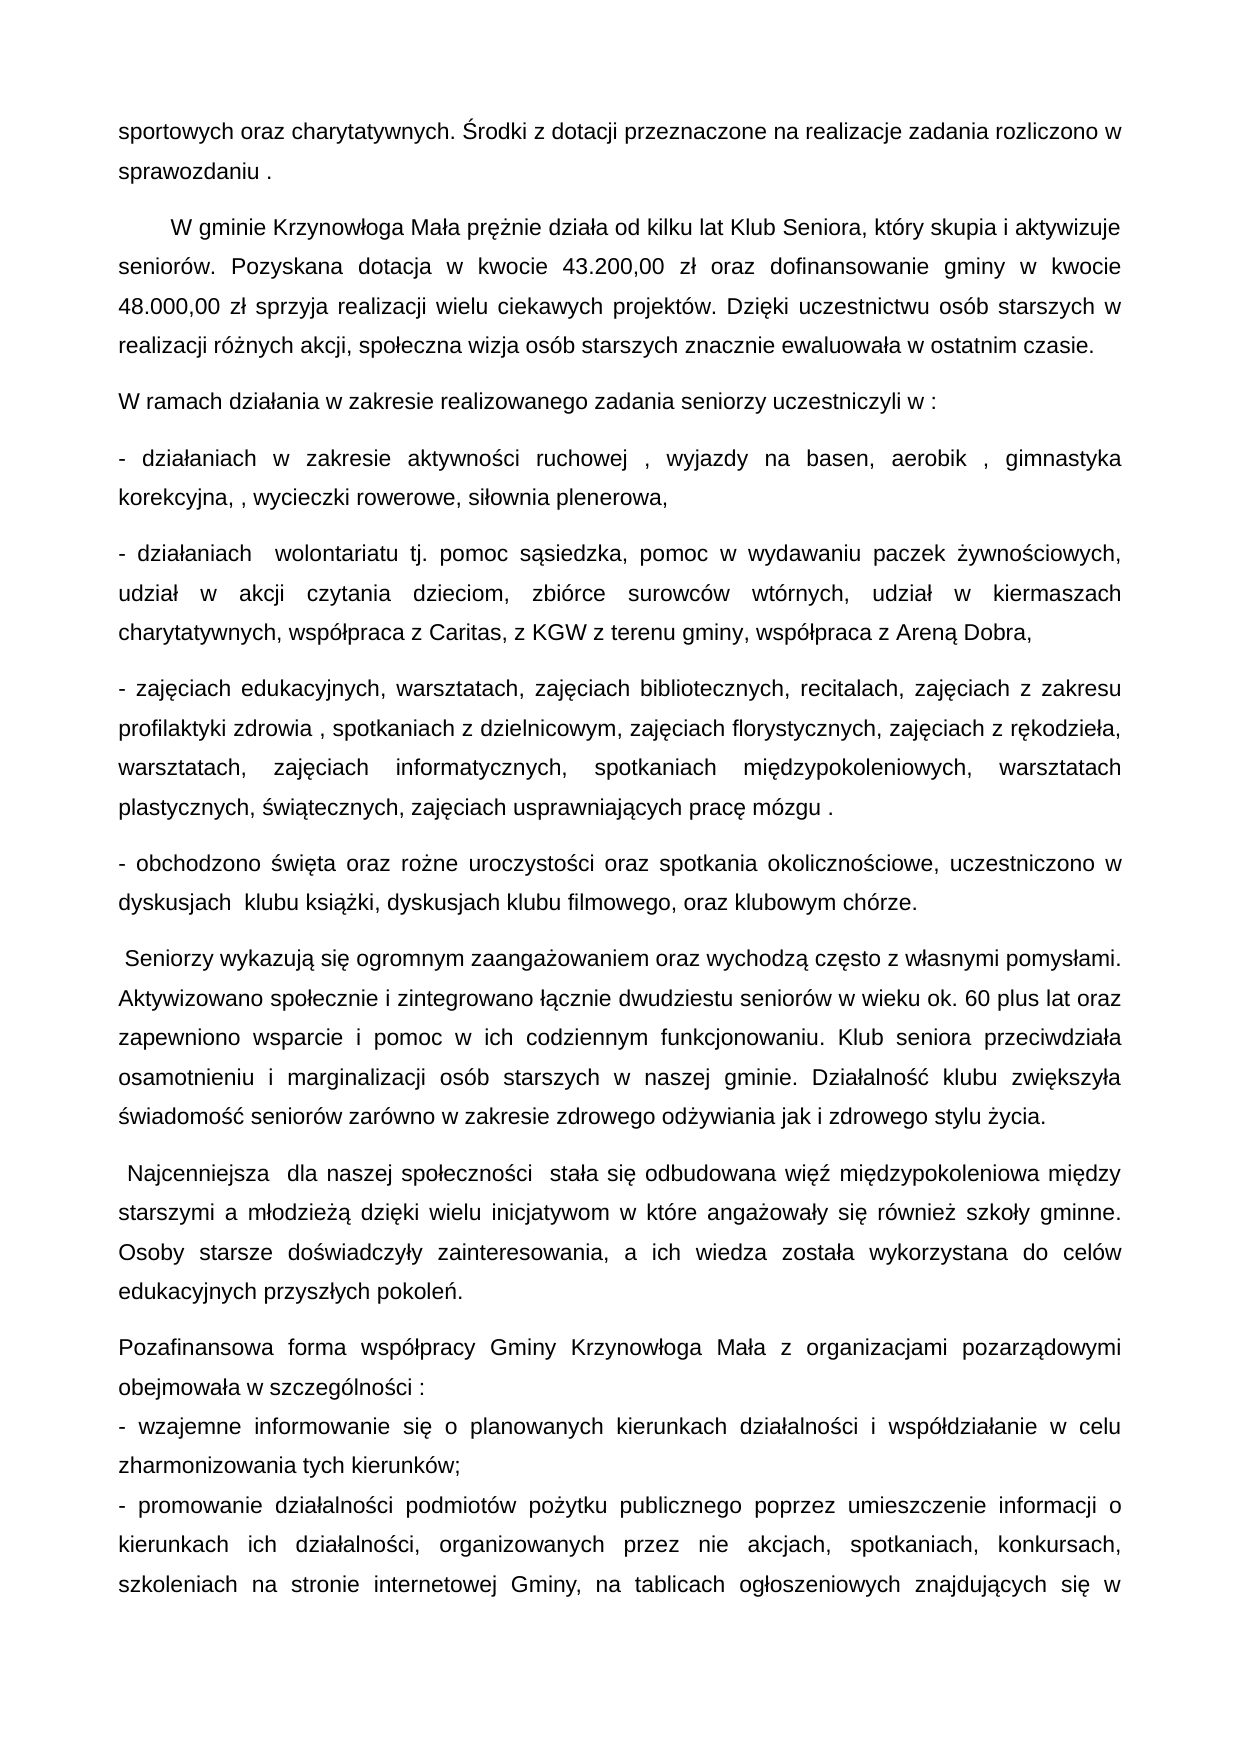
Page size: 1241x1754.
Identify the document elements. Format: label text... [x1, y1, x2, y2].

text - wzajemne informowanie się o planowanych kierunkach działalności i współdziałanie w celu zharmonizowania tych kierunków; [118, 1413, 1122, 1479]
text Najcenniejsza dla naszej społeczności stała się odbudowana więź międzypokoleniowa między starszymi a młodzieżą dzięki wielu inicjatywom w które angażowały się również szkoły gminne. Osoby starsze doświadczyły zainteresowania, a ich wiedza została wykorzystana do celów edukacyjnych przyszłych pokoleń. [118, 1159, 1122, 1304]
text W ramach działania w zakresie realizowanego zadania seniorzy uczestniczyli w : [118, 388, 1122, 415]
text Seniorzy wykazują się ogromnym zaangażowaniem oraz wychodzą często z własnymi pomysłami. Aktywizowano społecznie i zintegrowano łącznie dwudziestu seniorów w wieku ok. 60 plus lat oraz zapewniono wsparcie i pomoc w ich codziennym funkcjonowaniu. Klub seniora przeciwdziała osamotnieniu i marginalizacji osób starszych w naszej gminie. Działalność klubu zwiększyła świadomość seniorów zarówno w zakresie zdrowego odżywiania jak i zdrowego stylu życia. [118, 945, 1122, 1130]
text sportowych oraz charytatywnych. Środki z dotacji przeznaczone na realizacje zadania rozliczono w sprawozdaniu . [118, 118, 1122, 184]
text - działaniach wolontariatu tj. pomoc sąsiedzka, pomoc w wydawaniu paczek żywnościowych, udział w akcji czytania dzieciom, zbiórce surowców wtórnych, udział w kiermaszach charytatywnych, współpraca z Caritas, z KGW z terenu gminy, współpraca z Areną Dobra, [118, 540, 1122, 645]
text W gminie Krzynowłoga Mała prężnie działa od kilku lat Klub Seniora, który skupia i aktywizuje seniorów. Pozyskana dotacja w kwocie 43.200,00 zł oraz dofinansowanie gminy w kwocie 48.000,00 zł sprzyja realizacji wielu ciekawych projektów. Dzięki uczestnictwu osób starszych w realizacji różnych akcji, społeczna wizja osób starszych znacznie ewaluowała w ostatnim czasie. [118, 214, 1122, 358]
text - obchodzono święta oraz rożne uroczystości oraz spotkania okolicznościowe, uczestniczono w dyskusjach klubu książki, dyskusjach klubu filmowego, oraz klubowym chórze. [118, 850, 1122, 916]
text - promowanie działalności podmiotów pożytku publicznego poprzez umieszczenie informacji o kierunkach ich działalności, organizowanych przez nie akcjach, spotkaniach, konkursach, szkoleniach na stronie internetowej Gminy, na tablicach ogłoszeniowych znajdujących się w [118, 1492, 1122, 1597]
text - zajęciach edukacyjnych, warsztatach, zajęciach bibliotecznych, recitalach, zajęciach z zakresu profilaktyki zdrowia , spotkaniach z dzielnicowym, zajęciach florystycznych, zajęciach z rękodzieła, warsztatach, zajęciach informatycznych, spotkaniach międzypokoleniowych, warsztatach plastycznych, świątecznych, zajęciach usprawniających pracę mózgu . [118, 675, 1122, 820]
text Pozafinansowa forma współpracy Gminy Krzynowłoga Mała z organizacjami pozarządowymi obejmowała w szczególności : [118, 1334, 1122, 1400]
text - działaniach w zakresie aktywności ruchowej , wyjazdy na basen, aerobik , gimnastyka korekcyjna, , wycieczki rowerowe, siłownia plenerowa, [118, 444, 1122, 510]
